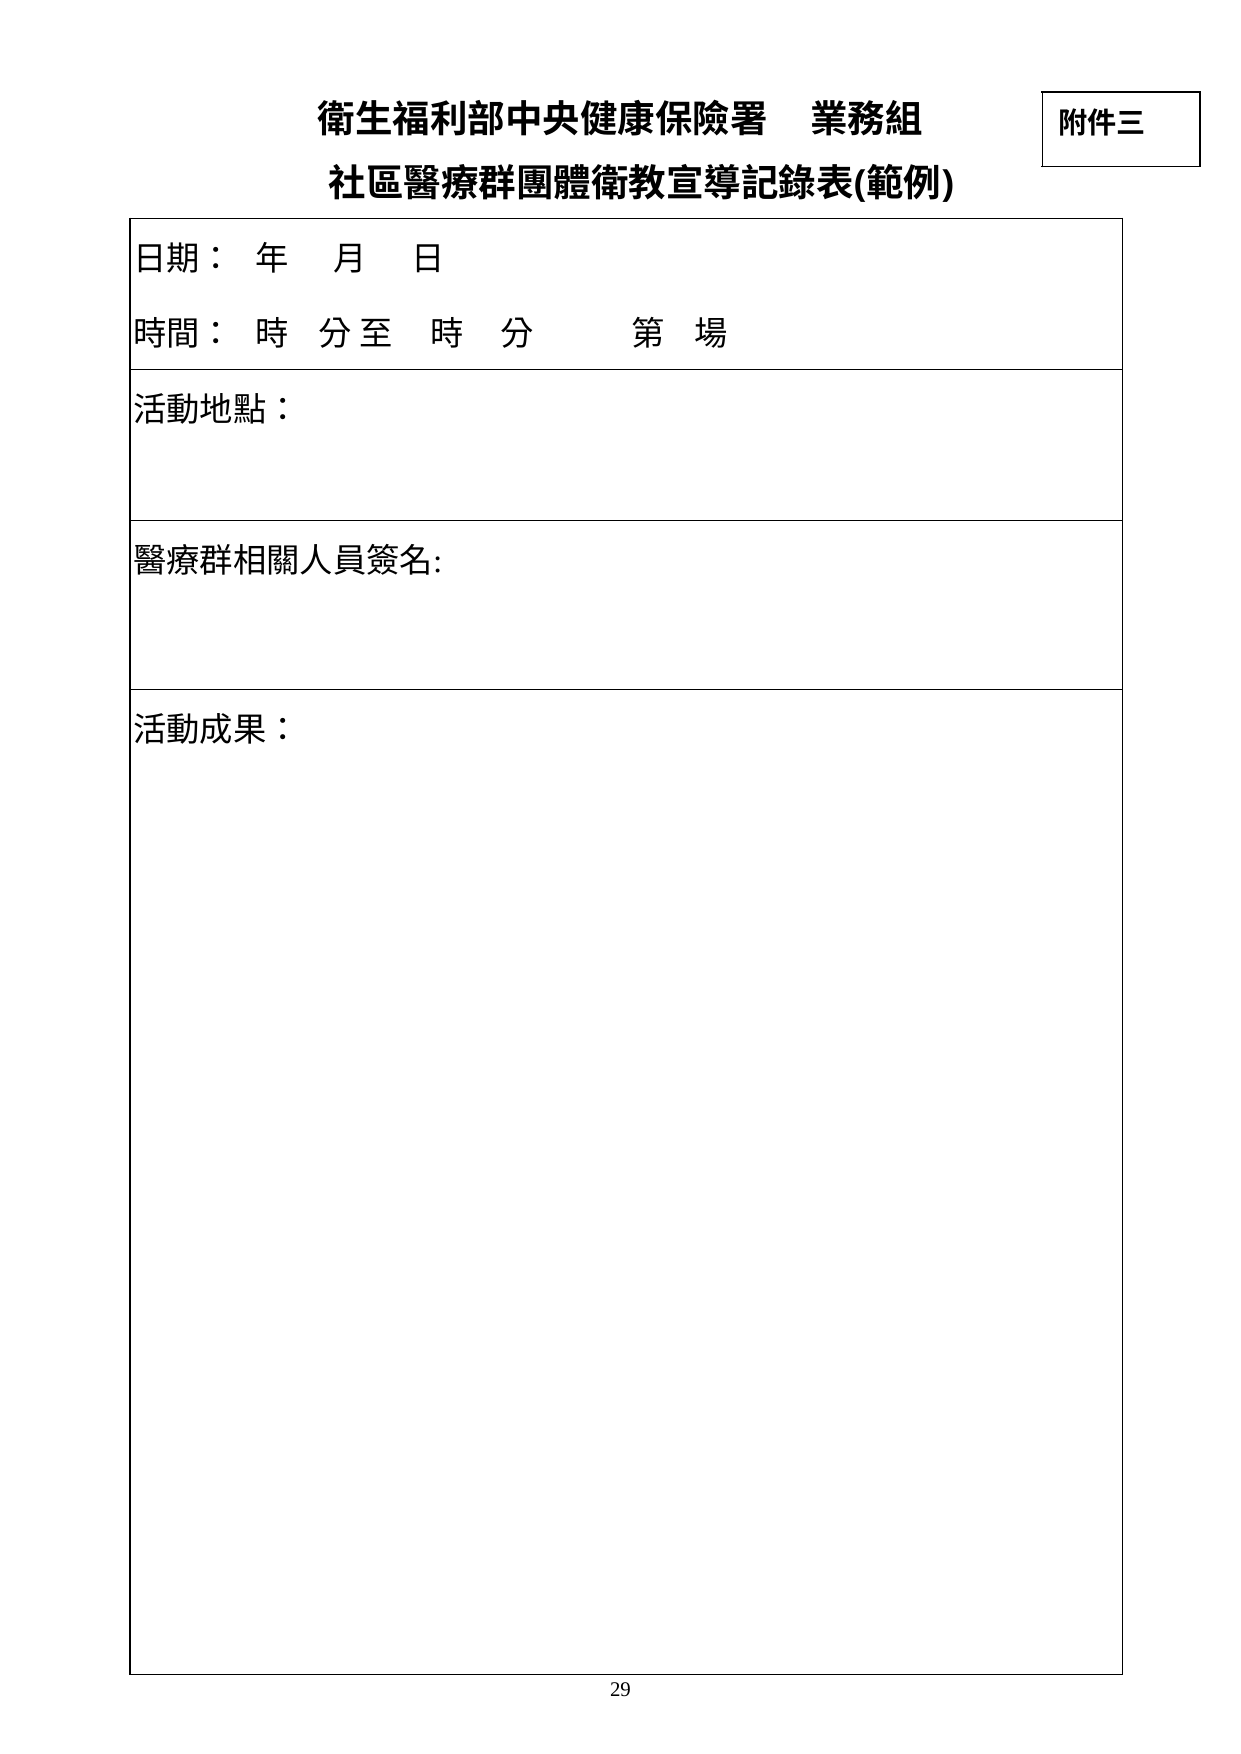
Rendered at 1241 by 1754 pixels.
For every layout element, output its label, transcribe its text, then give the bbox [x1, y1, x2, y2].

table_cell 活動成果： [131, 690, 1122, 1674]
table_header 日期： 年 月 日 時間： 時 分 至 時 分 第 場 [131, 219, 1122, 369]
text 附件三 [1058, 100, 1184, 142]
table_cell 活動地點： [131, 370, 1122, 520]
text 社區醫療群團體衛教宣導記錄表(範例) [59, 143, 1106, 218]
table_cell 醫療群相關人員簽名: [131, 521, 1122, 689]
text 衛生福利部中央健康保險署 業務組 [59, 91, 1041, 143]
